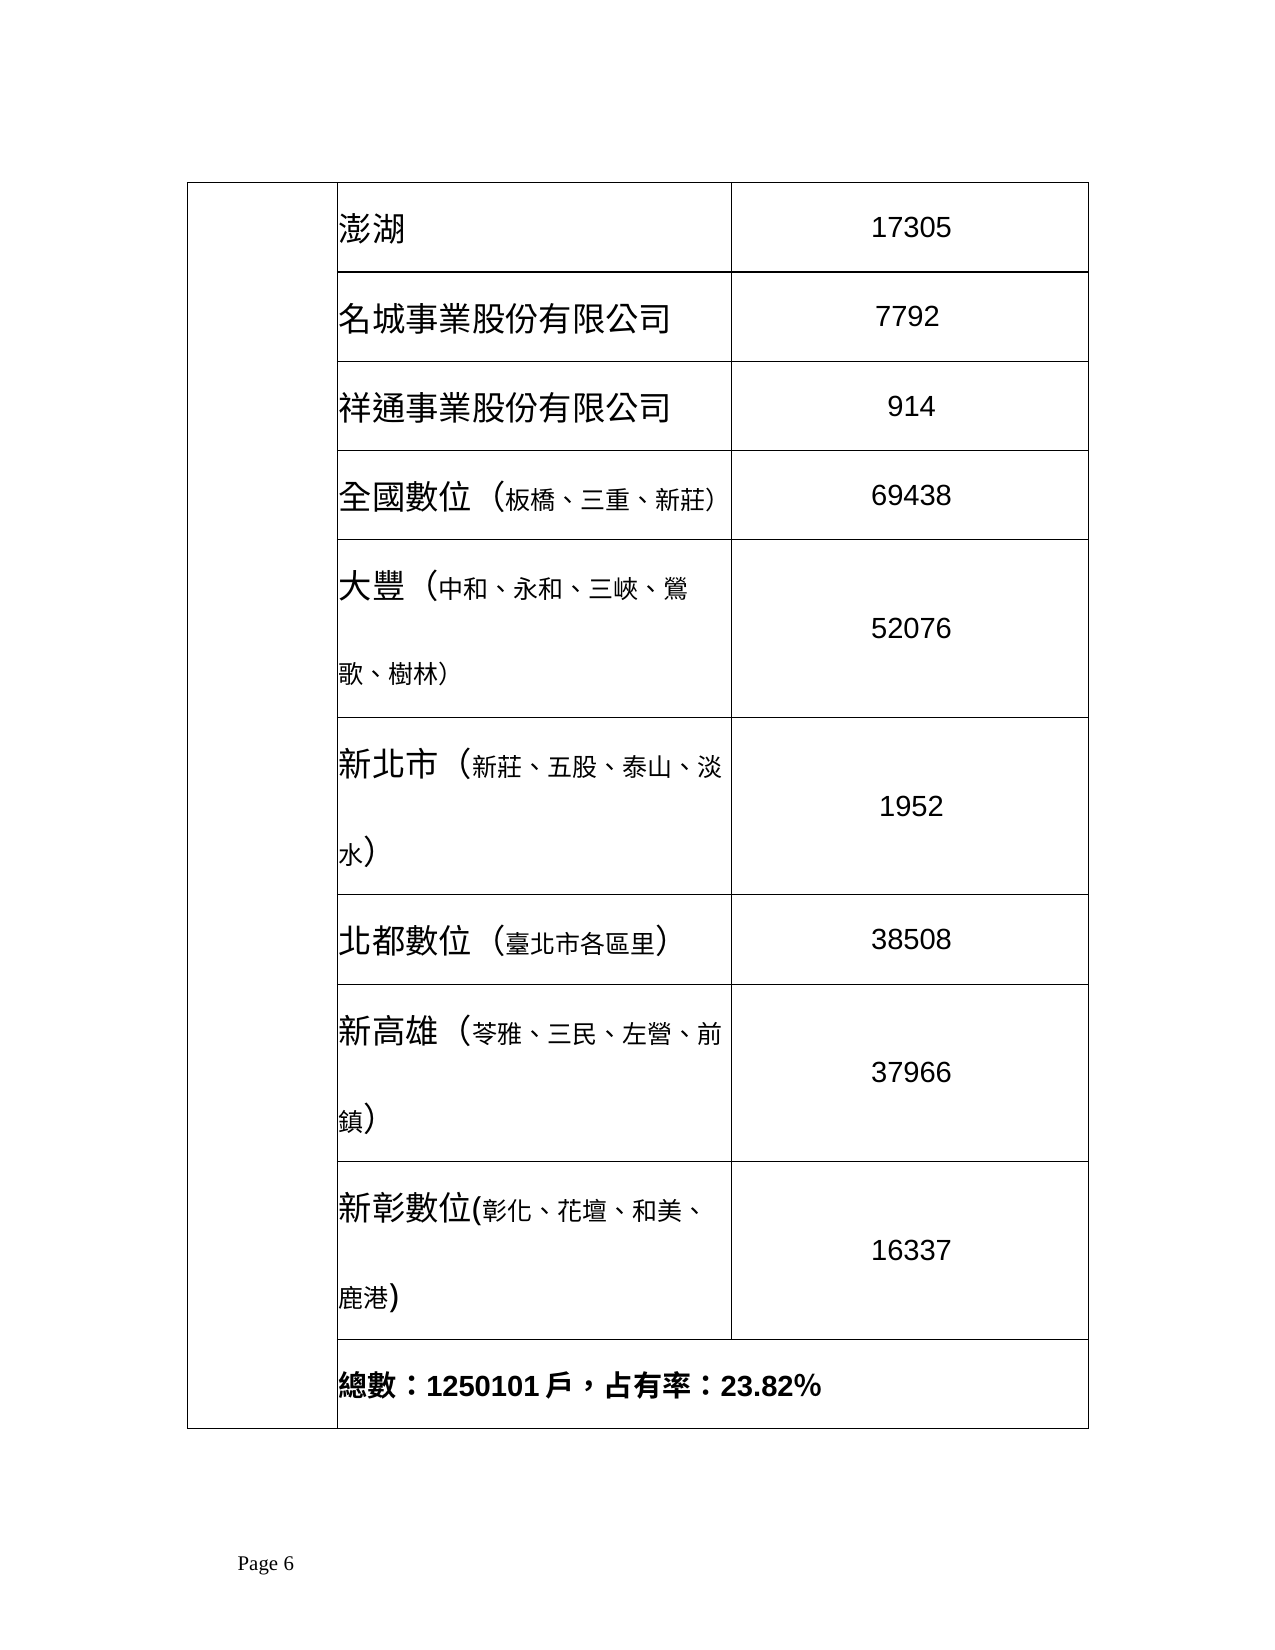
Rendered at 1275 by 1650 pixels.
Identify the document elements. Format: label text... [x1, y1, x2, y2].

table_cell 北都數位（臺北市各區里） [338, 895, 731, 983]
table_cell 名城事業股份有限公司 [338, 273, 731, 361]
table_cell 7792 [732, 273, 1088, 361]
table_cell 37966 [732, 985, 1088, 1161]
table_cell 全國數位（板橋、三重、新莊） [338, 451, 731, 539]
table_cell 914 [732, 362, 1088, 450]
table_cell 52076 [732, 540, 1088, 717]
table_cell 69438 [732, 451, 1088, 539]
table_cell 新高雄（苓雅、三民、左營、前鎮） [338, 985, 731, 1161]
table_cell 祥通事業股份有限公司 [338, 362, 731, 450]
table_cell 1952 [732, 718, 1088, 894]
table_cell 澎湖 [338, 183, 731, 271]
table_cell 總數：1250101戶，占有率：23.82％ [338, 1340, 1088, 1428]
table_cell 38508 [732, 895, 1088, 983]
table_cell [188, 183, 337, 1428]
table_cell 新彰數位(彰化、花壇、和美、鹿港) [338, 1162, 731, 1338]
table_cell 16337 [732, 1162, 1088, 1338]
table_cell 新北市（新莊、五股、泰山、淡水） [338, 718, 731, 894]
table_cell 大豐（中和、永和、三峽、鶯歌、樹林） [338, 540, 731, 717]
table_cell 17305 [732, 183, 1088, 271]
